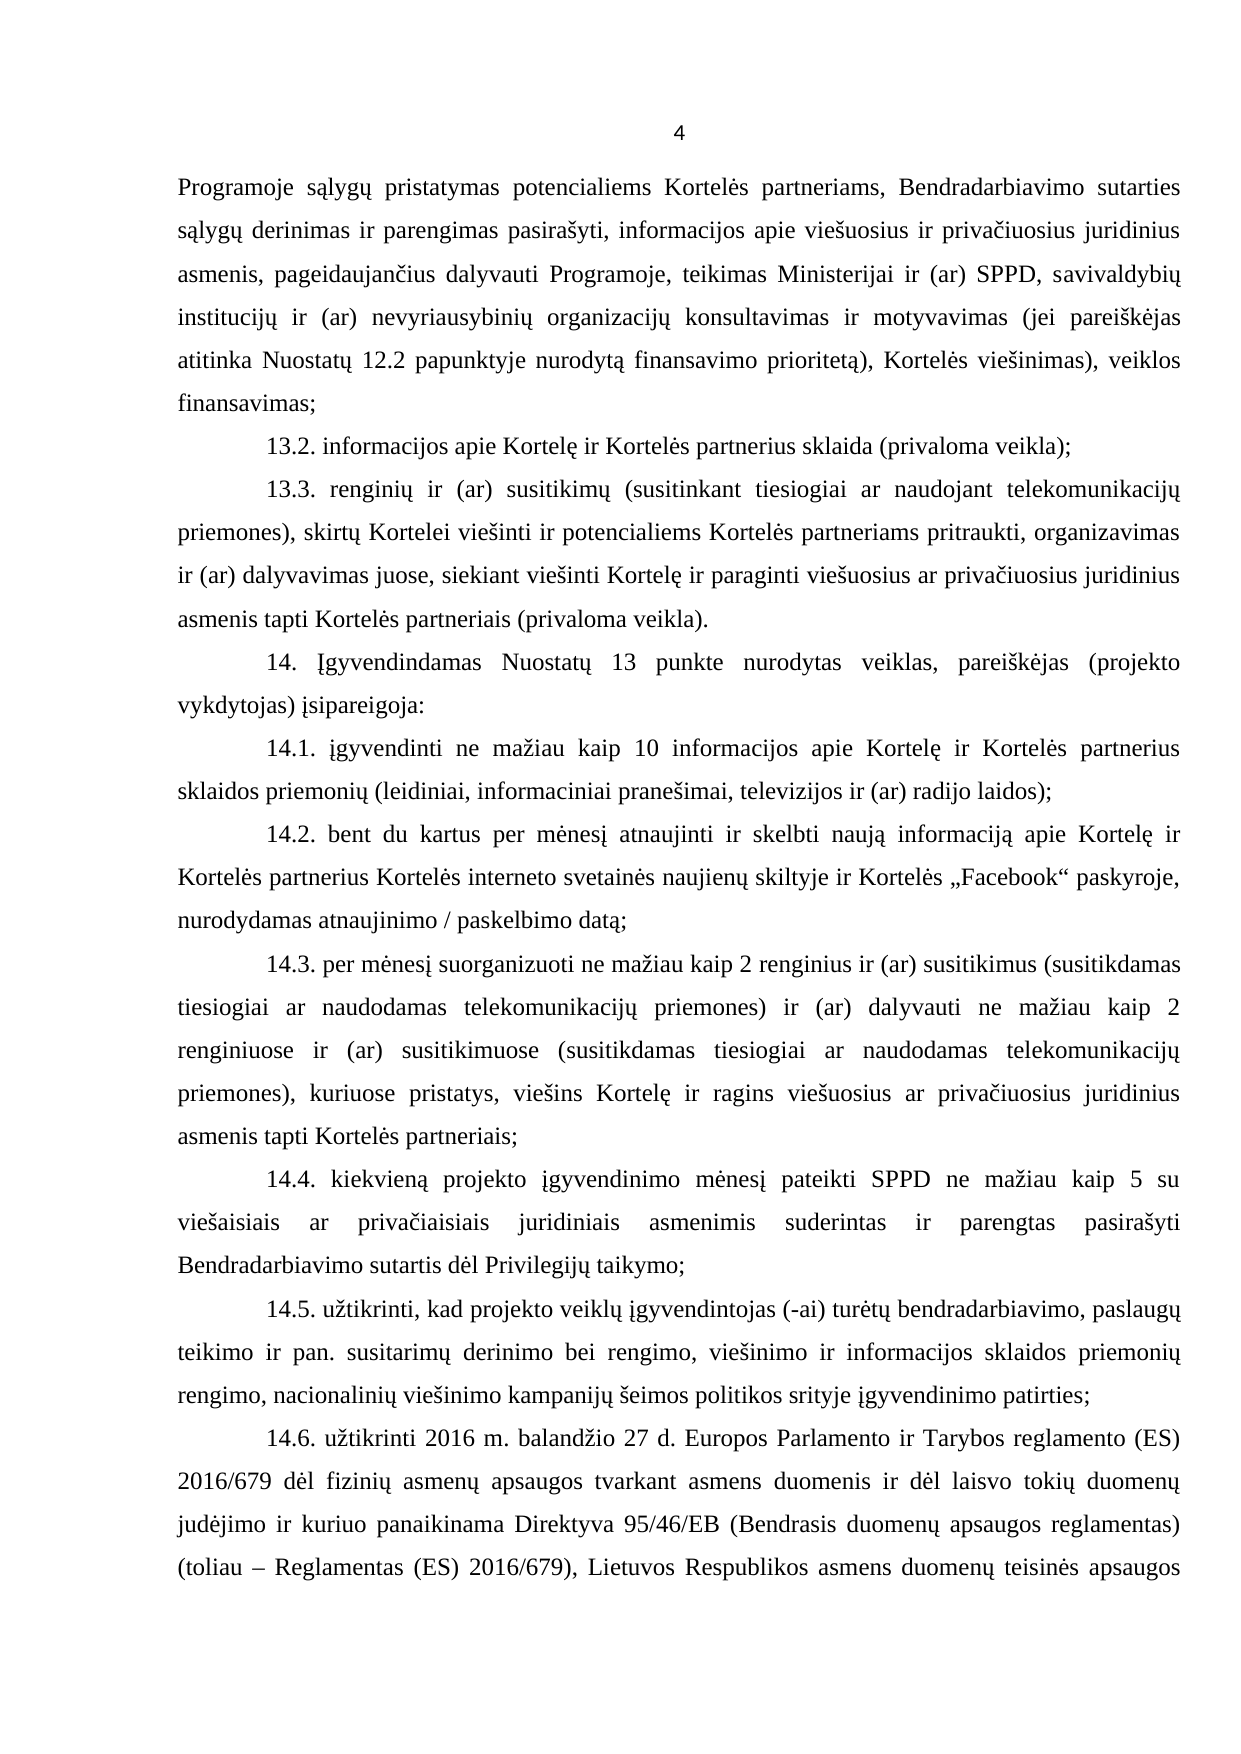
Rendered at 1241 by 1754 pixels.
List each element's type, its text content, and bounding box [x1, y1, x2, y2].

text 14.3. per mėnesį suorganizuoti ne mažiau kaip 2 renginius ir (ar) susitikimus (susitikdamas tiesiogiai ar naudodamas telekomunikacijų priemones) ir (ar) dalyvauti ne mažiau kaip 2 renginiuose ir (ar) susitikimuose (susitikdamas tiesiogiai ar naudodamas telekomunikacijų priemones), kuriuose pristatys, viešins Kortelę ir ragins viešuosius ar privačiuosius juridinius asmenis tapti Kortelės partneriais; [177, 949, 1181, 1150]
text Programoje sąlygų pristatymas potencialiems Kortelės partneriams, Bendradarbiavimo sutarties sąlygų derinimas ir parengimas pasirašyti, informacijos apie viešuosius ir privačiuosius juridinius asmenis, pageidaujančius dalyvauti Programoje, teikimas Ministerijai ir (ar) SPPD, savivaldybių institucijų ir (ar) nevyriausybinių organizacijų konsultavimas ir motyvavimas (jei pareiškėjas atitinka Nuostatų 12.2 papunktyje nurodytą finansavimo prioritetą), Kortelės viešinimas), veiklos finansavimas; [177, 172, 1181, 417]
text 13.3. renginių ir (ar) susitikimų (susitinkant tiesiogiai ar naudojant telekomunikacijų priemones), skirtų Kortelei viešinti ir potencialiems Kortelės partneriams pritraukti, organizavimas ir (ar) dalyvavimas juose, siekiant viešinti Kortelę ir paraginti viešuosius ar privačiuosius juridinius asmenis tapti Kortelės partneriais (privaloma veikla). [177, 474, 1181, 632]
text 14.5. užtikrinti, kad projekto veiklų įgyvendintojas (-ai) turėtų bendradarbiavimo, paslaugų teikimo ir pan. susitarimų derinimo bei rengimo, viešinimo ir informacijos sklaidos priemonių rengimo, nacionalinių viešinimo kampanijų šeimos politikos srityje įgyvendinimo patirties; [177, 1294, 1181, 1409]
text 14.6. užtikrinti 2016 m. balandžio 27 d. Europos Parlamento ir Tarybos reglamento (ES) 2016/679 dėl fizinių asmenų apsaugos tvarkant asmens duomenis ir dėl laisvo tokių duomenų judėjimo ir kuriuo panaikinama Direktyva 95/46/EB (Bendrasis duomenų apsaugos reglamentas) (toliau – Reglamentas (ES) 2016/679), Lietuvos Respublikos asmens duomenų teisinės apsaugos [177, 1423, 1181, 1581]
text 14.1. įgyvendinti ne mažiau kaip 10 informacijos apie Kortelę ir Kortelės partnerius sklaidos priemonių (leidiniai, informaciniai pranešimai, televizijos ir (ar) radijo laidos); [177, 733, 1181, 805]
text 14.2. bent du kartus per mėnesį atnaujinti ir skelbti naują informaciją apie Kortelę ir Kortelės partnerius Kortelės interneto svetainės naujienų skiltyje ir Kortelės „Facebook“ paskyroje, nurodydamas atnaujinimo / paskelbimo datą; [177, 819, 1181, 934]
text 14.4. kiekvieną projekto įgyvendinimo mėnesį pateikti SPPD ne mažiau kaip 5 su viešaisiais ar privačiaisiais juridiniais asmenimis suderintas ir parengtas pasirašyti Bendradarbiavimo sutartis dėl Privilegijų taikymo; [177, 1164, 1181, 1279]
text 14. Įgyvendindamas Nuostatų 13 punkte nurodytas veiklas, pareiškėjas (projekto vykdytojas) įsipareigoja: [177, 647, 1181, 719]
text 13.2. informacijos apie Kortelę ir Kortelės partnerius sklaida (privaloma veikla); [177, 431, 1181, 460]
